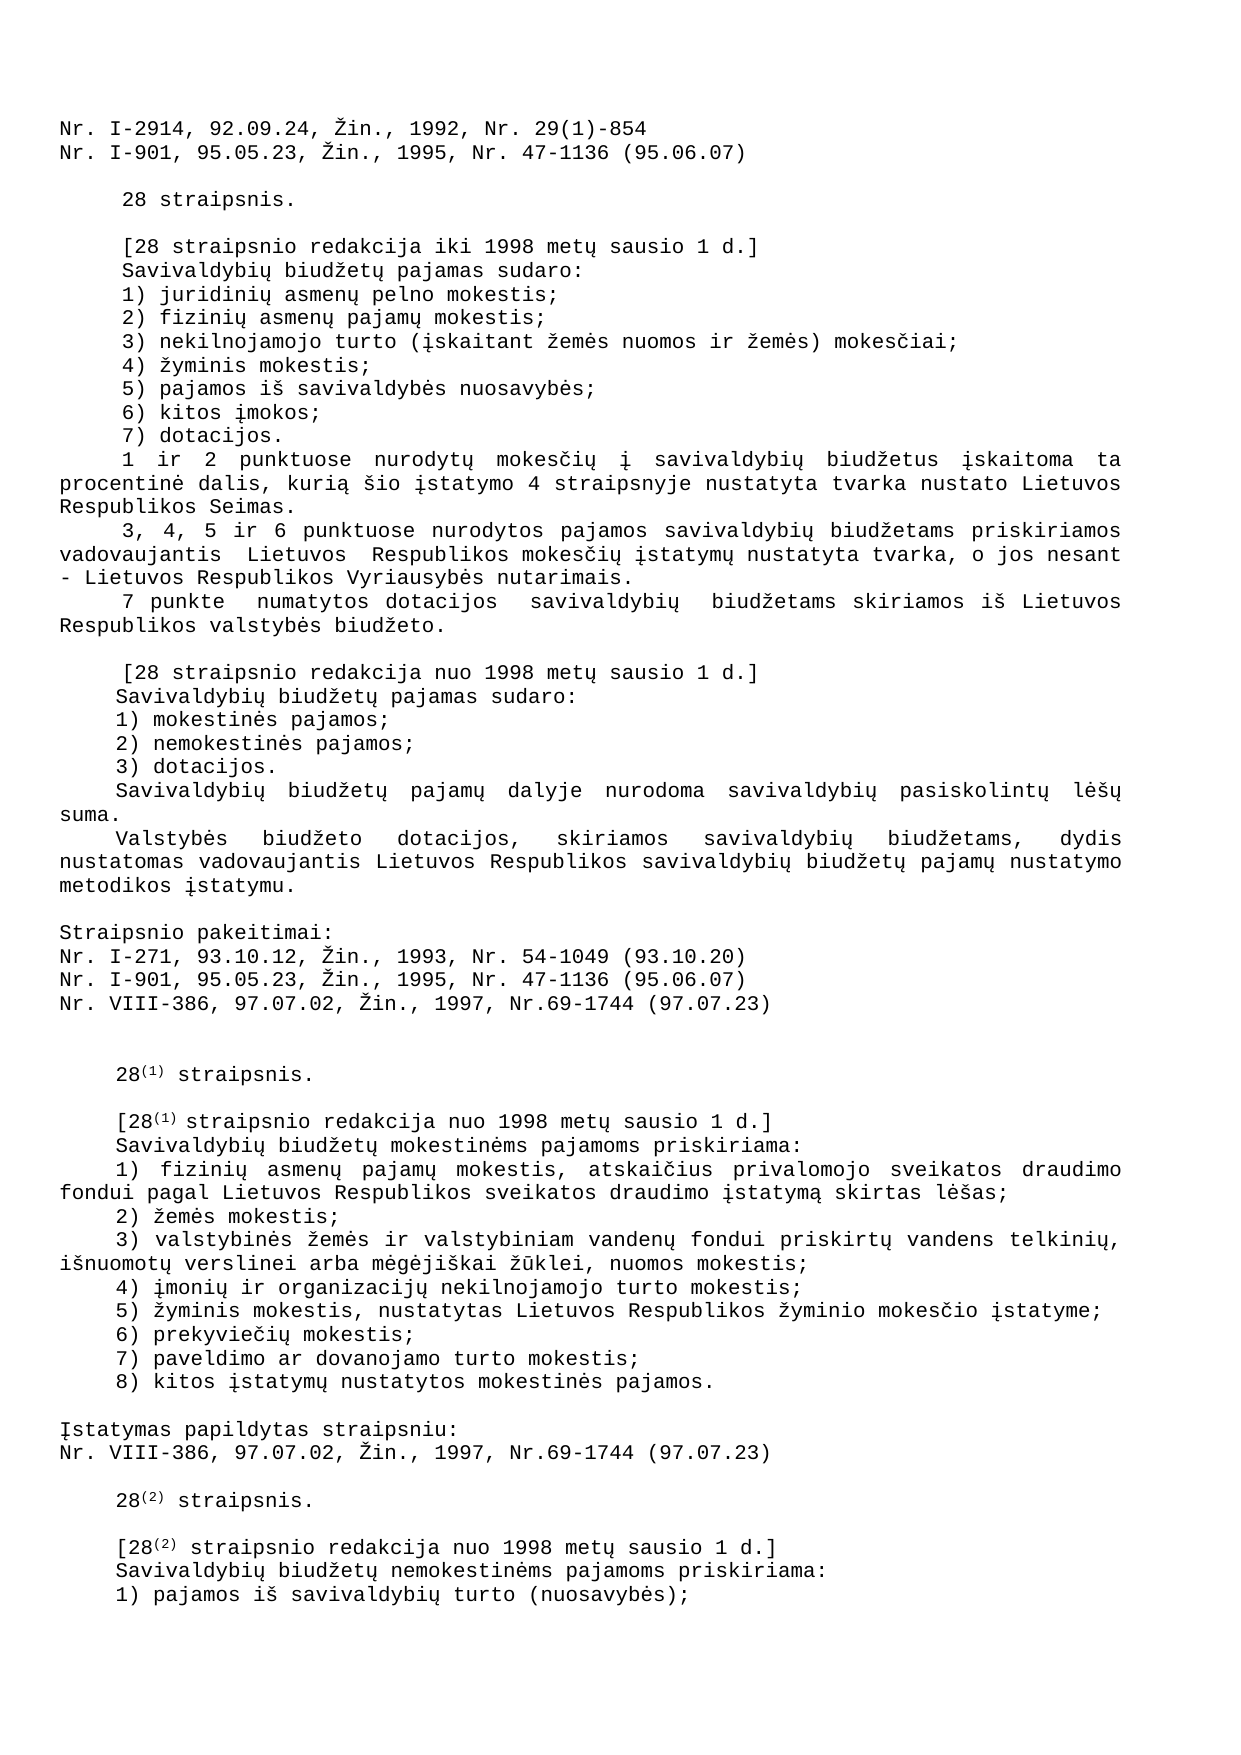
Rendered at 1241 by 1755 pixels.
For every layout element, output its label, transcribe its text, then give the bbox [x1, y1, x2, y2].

text 1) fizinių asmenų pajamų mokestis, atskaičius privalomojo sveikatos draudimo fondui pagal Lietuvos Respublikos sveikatos draudimo įstatymą skirtas lėšas; [59, 1158, 1122, 1206]
text Nr. VIII-386, 97.07.02, Žin., 1997, Nr.69-1744 (97.07.23) [59, 1442, 1122, 1466]
text [28 straipsnio redakcija iki 1998 metų sausio 1 d.] [59, 236, 1122, 260]
text [28(1) straipsnio redakcija nuo 1998 metų sausio 1 d.] [59, 1111, 1122, 1135]
text Valstybės biudžeto dotacijos, skiriamos savivaldybių biudžetams, dydis nustatomas vadovaujantis Lietuvos Respublikos savivaldybių biudžetų pajamų nustatymo metodikos įstatymu. [59, 827, 1122, 898]
text 2) fizinių asmenų pajamų mokestis; [59, 307, 1122, 331]
text 1) mokestinės pajamos; [59, 709, 1122, 733]
text Nr. VIII-386, 97.07.02, Žin., 1997, Nr.69-1744 (97.07.23) [59, 993, 1122, 1017]
text 2) žemės mokestis; [59, 1206, 1122, 1229]
text 5) pajamos iš savivaldybės nuosavybės; [59, 378, 1122, 402]
text 28(1) straipsnis. [59, 1064, 1122, 1088]
text 3) nekilnojamojo turto (įskaitant žemės nuomos ir žemės) mokesčiai; [59, 331, 1122, 354]
text 4) žyminis mokestis; [59, 354, 1122, 378]
text Savivaldybių biudžetų nemokestinėms pajamoms priskiriama: [59, 1561, 1122, 1584]
text Savivaldybių biudžetų pajamas sudaro: [59, 686, 1122, 709]
text 3) valstybinės žemės ir valstybiniam vandenų fondui priskirtų vandens telkinių, išnuomotų verslinei arba mėgėjiškai žūklei, nuomos mokestis; [59, 1229, 1122, 1277]
text 1) pajamos iš savivaldybių turto (nuosavybės); [59, 1584, 1122, 1608]
text Nr. I-901, 95.05.23, Žin., 1995, Nr. 47-1136 (95.06.07) [59, 969, 1122, 993]
text 6) prekyviečių mokestis; [59, 1324, 1122, 1348]
text 3) dotacijos. [59, 757, 1122, 780]
text 7) dotacijos. [59, 426, 1122, 449]
text 7 punkte numatytos dotacijos savivaldybių biudžetams skiriamos iš Lietuvos Respublikos valstybės biudžeto. [59, 591, 1122, 638]
text Nr. I-2914, 92.09.24, Žin., 1992, Nr. 29(1)-854 [59, 118, 1122, 142]
text Nr. I-901, 95.05.23, Žin., 1995, Nr. 47-1136 (95.06.07) [59, 142, 1122, 165]
text 4) įmonių ir organizacijų nekilnojamojo turto mokestis; [59, 1277, 1122, 1300]
text [28 straipsnio redakcija nuo 1998 metų sausio 1 d.] [59, 662, 1122, 686]
text 2) nemokestinės pajamos; [59, 733, 1122, 757]
text 1) juridinių asmenų pelno mokestis; [59, 284, 1122, 307]
text [28(2) straipsnio redakcija nuo 1998 metų sausio 1 d.] [59, 1537, 1122, 1561]
text 1 ir 2 punktuose nurodytų mokesčių į savivaldybių biudžetus įskaitoma ta procentinė dalis, kurią šio įstatymo 4 straipsnyje nustatyta tvarka nustato Lietuvos Respublikos Seimas. [59, 449, 1122, 520]
text 28(2) straipsnis. [59, 1489, 1122, 1513]
text Įstatymas papildytas straipsniu: [59, 1419, 1122, 1442]
text 7) paveldimo ar dovanojamo turto mokestis; [59, 1348, 1122, 1371]
text 28 straipsnis. [59, 189, 1122, 213]
text Savivaldybių biudžetų pajamų dalyje nurodoma savivaldybių pasiskolintų lėšų suma. [59, 780, 1122, 827]
text 3, 4, 5 ir 6 punktuose nurodytos pajamos savivaldybių biudžetams priskiriamos vadovaujantis Lietuvos Respublikos mokesčių įstatymų nustatyta tvarka, o jos nesant - Lietuvos Respublikos Vyriausybės nutarimais. [59, 520, 1122, 591]
text Savivaldybių biudžetų pajamas sudaro: [59, 260, 1122, 284]
text 8) kitos įstatymų nustatytos mokestinės pajamos. [59, 1371, 1122, 1395]
text 5) žyminis mokestis, nustatytas Lietuvos Respublikos žyminio mokesčio įstatyme; [59, 1300, 1122, 1324]
text Straipsnio pakeitimai: [59, 922, 1122, 946]
text Nr. I-271, 93.10.12, Žin., 1993, Nr. 54-1049 (93.10.20) [59, 946, 1122, 969]
text 6) kitos įmokos; [59, 402, 1122, 426]
text Savivaldybių biudžetų mokestinėms pajamoms priskiriama: [59, 1135, 1122, 1158]
